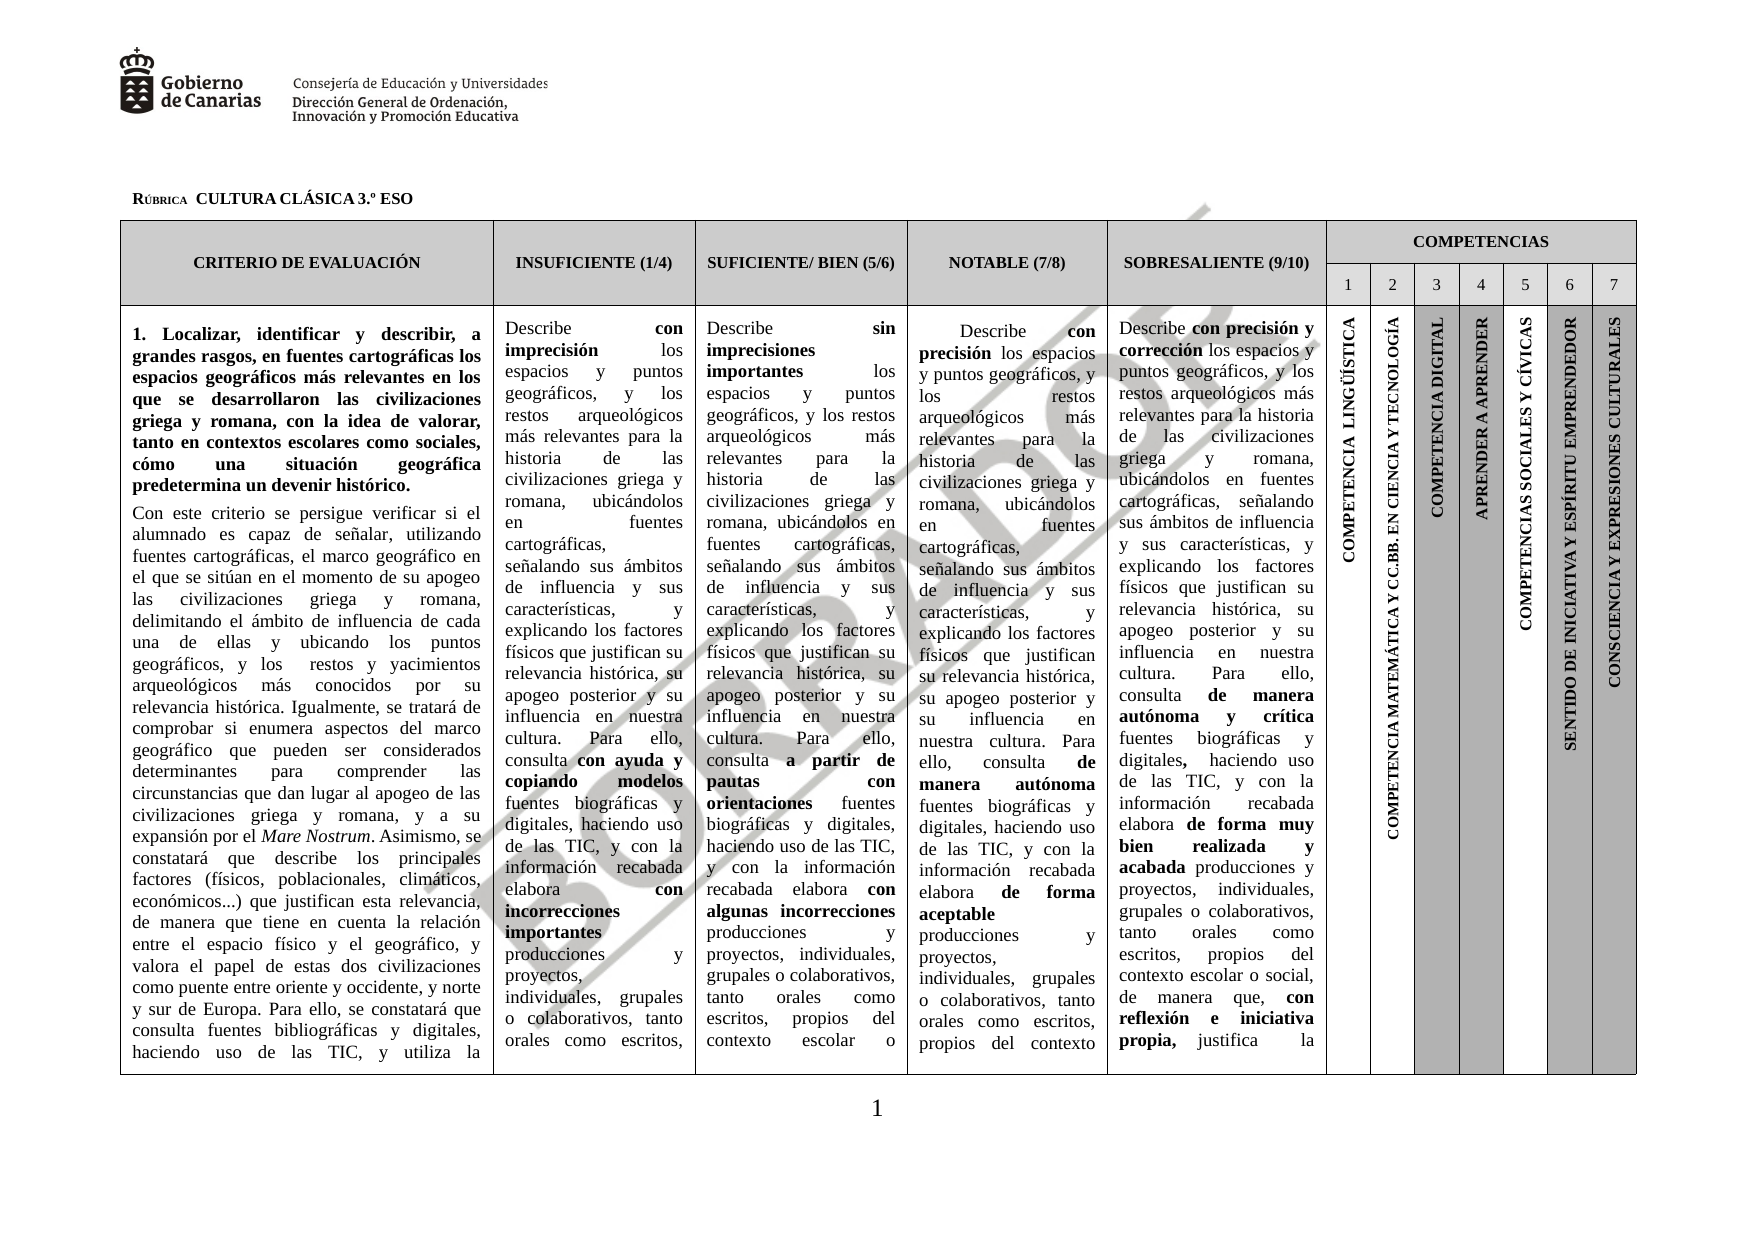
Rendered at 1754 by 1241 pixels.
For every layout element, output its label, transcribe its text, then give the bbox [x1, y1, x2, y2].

table_cell 6 [1548, 264, 1592, 305]
table_cell COMPETENCIA MATEMÁTICA Y CC.BB. EN CIENCIA Y TECNOLOGÍA [1371, 306, 1414, 1074]
table_cell 3 [1415, 264, 1459, 305]
table_cell COMPETENCIA LINGÜÍSTICA [1327, 306, 1370, 1074]
table_cell COMPETENCIA DIGITAL [1415, 306, 1459, 1074]
table_cell Describe sin imprecisiones importantes los espacios y puntos geográficos, y los restos arqueológicos más relevantes para la historia de las civilizaciones griega y romana, ubicándolos en fuentes cartográficas, señalando sus ámbitos de influencia y sus características, y explicando los factores físicos que justifican su relevancia histórica, su apogeo posterior y su influencia en nuestra cultura. Para ello, consulta a partir de pautas con orientaciones fuentes biográficas y digitales, haciendo uso de las TIC, y con la información recabada elabora con algunas incorrecciones producciones y proyectos, individuales, grupales o colaborativos, tanto orales como escritos, propios del contexto escolar o [696, 306, 907, 1074]
table_cell Describe con precisión y corrección los espacios y puntos geográficos, y los restos arqueológicos más relevantes para la historia de las civilizaciones griega y romana, ubicándolos en fuentes cartográficas, señalando sus ámbitos de influencia y sus características, y explicando los factores físicos que justifican su relevancia histórica, su apogeo posterior y su influencia en nuestra cultura. Para ello, consulta de manera autónoma y crítica fuentes biográficas y digitales, haciendo uso de las TIC, y con la información recabada elabora de forma muy bien realizada y acabada producciones y proyectos, individuales, grupales o colaborativos, tanto orales como escritos, propios del contexto escolar o social, de manera que, con reflexión e iniciativa propia, justifica la [1108, 306, 1326, 1074]
table_cell APRENDER A APRENDER [1460, 306, 1503, 1074]
table_cell CRITERIO DE EVALUACIÓN [121, 221, 493, 305]
table_cell SOBRESALIENTE (9/10) [1108, 221, 1326, 305]
table_cell 7 [1593, 264, 1636, 305]
table_cell 1 [1327, 264, 1370, 305]
table_cell COMPETENCIAS SOCIALES Y CÍVICAS [1504, 306, 1547, 1074]
table_cell SUFICIENTE/ BIEN (5/6) [696, 221, 907, 305]
table_cell COMPETENCIAS [1327, 221, 1636, 263]
table_cell SENTIDO DE INICIATIVA Y ESPÍRITU EMPRENDEDOR [1548, 306, 1592, 1074]
table_cell NOTABLE (7/8) [908, 221, 1107, 305]
table_header Rúbrica CULTURA CLÁSICA 3.º ESO [120, 177, 1636, 220]
table_cell 1. Localizar, identificar y describir, a grandes rasgos, en fuentes cartográficas los espacios geográficos más relevantes en los que se desarrollaron las civilizaciones griega y romana, con la idea de valorar, tanto en contextos escolares como sociales, cómo una situación geográfica predetermina un devenir histórico. Con este criterio se persigue verificar si el alumnado es capaz de señalar, utilizando fuentes cartográficas, el marco geográfico en el que se sitúan en el momento de su apogeo las civilizaciones griega y romana, delimitando el ámbito de influencia de cada una de ellas y ubicando los puntos geográficos, y los restos y yacimientos arqueológicos más conocidos por su relevancia histórica. Igualmente, se tratará de comprobar si enumera aspectos del marco geográfico que pueden ser considerados determinantes para comprender las circunstancias que dan lugar al apogeo de las civilizaciones griega y romana, y a su expansión por el Mare Nostrum. Asimismo, se constatará que describe los principales factores (físicos, poblacionales, climáticos, económicos...) que justifican esta relevancia, de manera que tiene en cuenta la relación entre el espacio físico y el geográfico, y valora el papel de estas dos civilizaciones como puente entre oriente y occidente, y norte y sur de Europa. Para ello, se constatará que consulta fuentes bibliográficas y digitales, haciendo uso de las TIC, y utiliza la [121, 306, 493, 1074]
table_cell 5 [1504, 264, 1547, 305]
picture [119, 47, 548, 124]
table_cell 4 [1460, 264, 1503, 305]
table_cell CONSCIENCIA Y EXPRESIONES CULTURALES [1593, 306, 1636, 1074]
table_cell 2 [1371, 264, 1414, 305]
table_cell Describe con imprecisión los espacios y puntos geográficos, y los restos arqueológicos más relevantes para la historia de las civilizaciones griega y romana, ubicándolos en fuentes cartográficas, señalando sus ámbitos de influencia y sus características, y explicando los factores físicos que justifican su relevancia histórica, su apogeo posterior y su influencia en nuestra cultura. Para ello, consulta con ayuda y copiando modelos fuentes biográficas y digitales, haciendo uso de las TIC, y con la información recabada elabora con incorrecciones importantes producciones y proyectos, individuales, grupales o colaborativos, tanto orales como escritos, [494, 306, 695, 1074]
table_cell INSUFICIENTE (1/4) [494, 221, 695, 305]
table_cell Describe con precisión los espacios y puntos geográficos, y los restos arqueológicos más relevantes para la historia de las civilizaciones griega y romana, ubicándolos en fuentes cartográficas, señalando sus ámbitos de influencia y sus características, y explicando los factores físicos que justifican su relevancia histórica, su apogeo posterior y su influencia en nuestra cultura. Para ello, consulta de manera autónoma fuentes biográficas y digitales, haciendo uso de las TIC, y con la información recabada elabora de forma aceptable producciones y proyectos, individuales, grupales o colaborativos, tanto orales como escritos, propios del contexto [908, 306, 1107, 1074]
